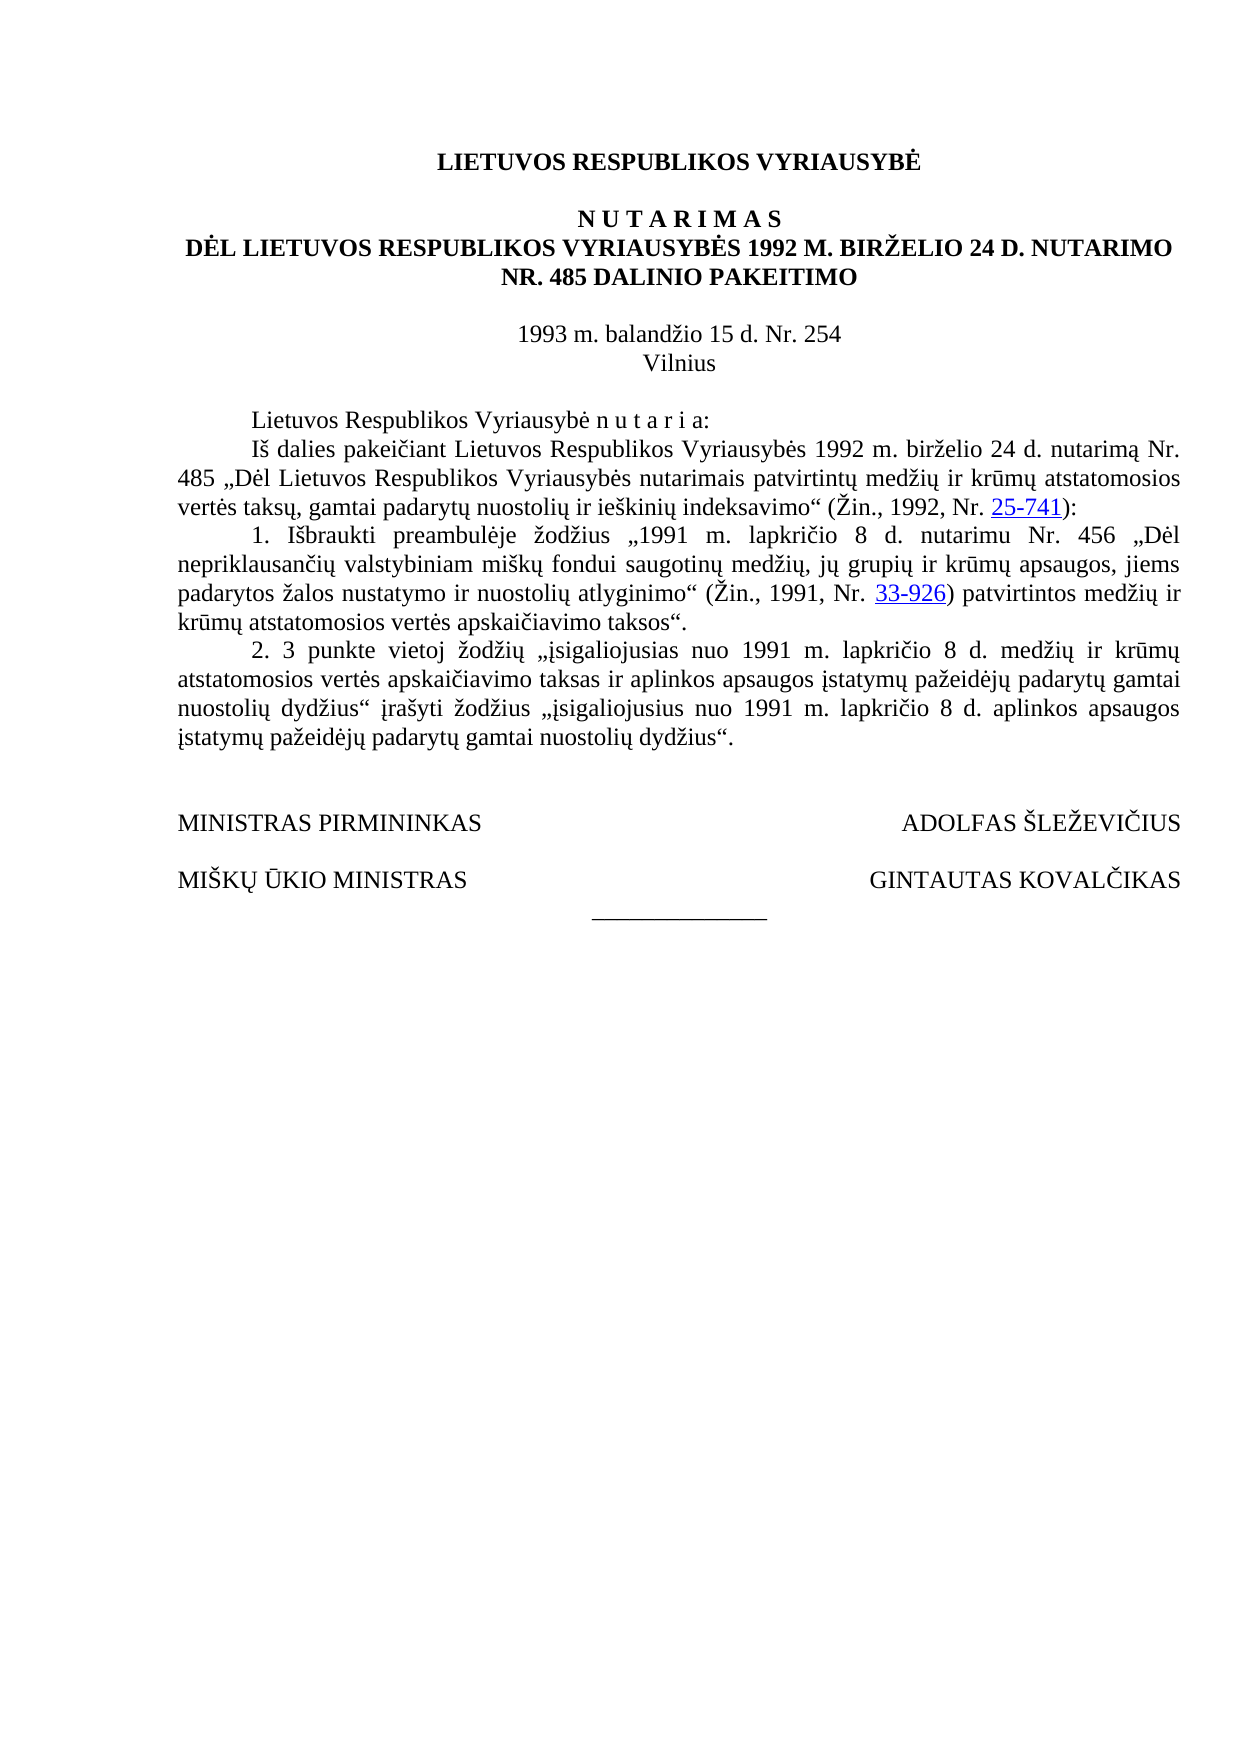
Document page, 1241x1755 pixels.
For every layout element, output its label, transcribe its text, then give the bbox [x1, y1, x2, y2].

text DĖL LIETUVOS RESPUBLIKOS VYRIAUSYBĖS 1992 M. BIRŽELIO 24 D. NUTARIMO NR. 485 DALINIO PAKEITIMO [177, 233, 1181, 291]
text 1. Išbraukti preambulėje žodžius „1991 m. lapkričio 8 d. nutarimu Nr. 456 „Dėl nepriklausančių valstybiniam miškų fondui saugotinų medžių, jų grupių ir krūmų apsaugos, jiems padarytos žalos nustatymo ir nuostolių atlyginimo“ (Žin., 1991, Nr. 33-926) patvirtintos medžių ir krūmų atstatomosios vertės apskaičiavimo taksos“. [177, 521, 1181, 636]
text 1993 m. balandžio 15 d. Nr. 254 [177, 319, 1181, 348]
text N U T A R I M A S [177, 204, 1181, 233]
text LIETUVOS RESPUBLIKOS VYRIAUSYBĖ [177, 147, 1181, 176]
text 2. 3 punkte vietoj žodžių „įsigaliojusias nuo 1991 m. lapkričio 8 d. medžių ir krūmų atstatomosios vertės apskaičiavimo taksas ir aplinkos apsaugos įstatymų pažeidėjų padarytų gamtai nuostolių dydžius“ įrašyti žodžius „įsigaliojusius nuo 1991 m. lapkričio 8 d. aplinkos apsaugos įstatymų pažeidėjų padarytų gamtai nuostolių dydžius“. [177, 636, 1181, 751]
text ______________ [177, 894, 1181, 923]
text MINISTRAS PIRMININKAS ADOLFAS ŠLEŽEVIČIUS [177, 808, 1181, 837]
text Vilnius [177, 348, 1181, 377]
text MIŠKŲ ŪKIO MINISTRAS GINTAUTAS KOVALČIKAS [177, 866, 1181, 894]
text Iš dalies pakeičiant Lietuvos Respublikos Vyriausybės 1992 m. birželio 24 d. nutarimą Nr. 485 „Dėl Lietuvos Respublikos Vyriausybės nutarimais patvirtintų medžių ir krūmų atstatomosios vertės taksų, gamtai padarytų nuostolių ir ieškinių indeksavimo“ (Žin., 1992, Nr. 25-741): [177, 434, 1181, 521]
text Lietuvos Respublikos Vyriausybė nutaria: [177, 406, 1181, 434]
